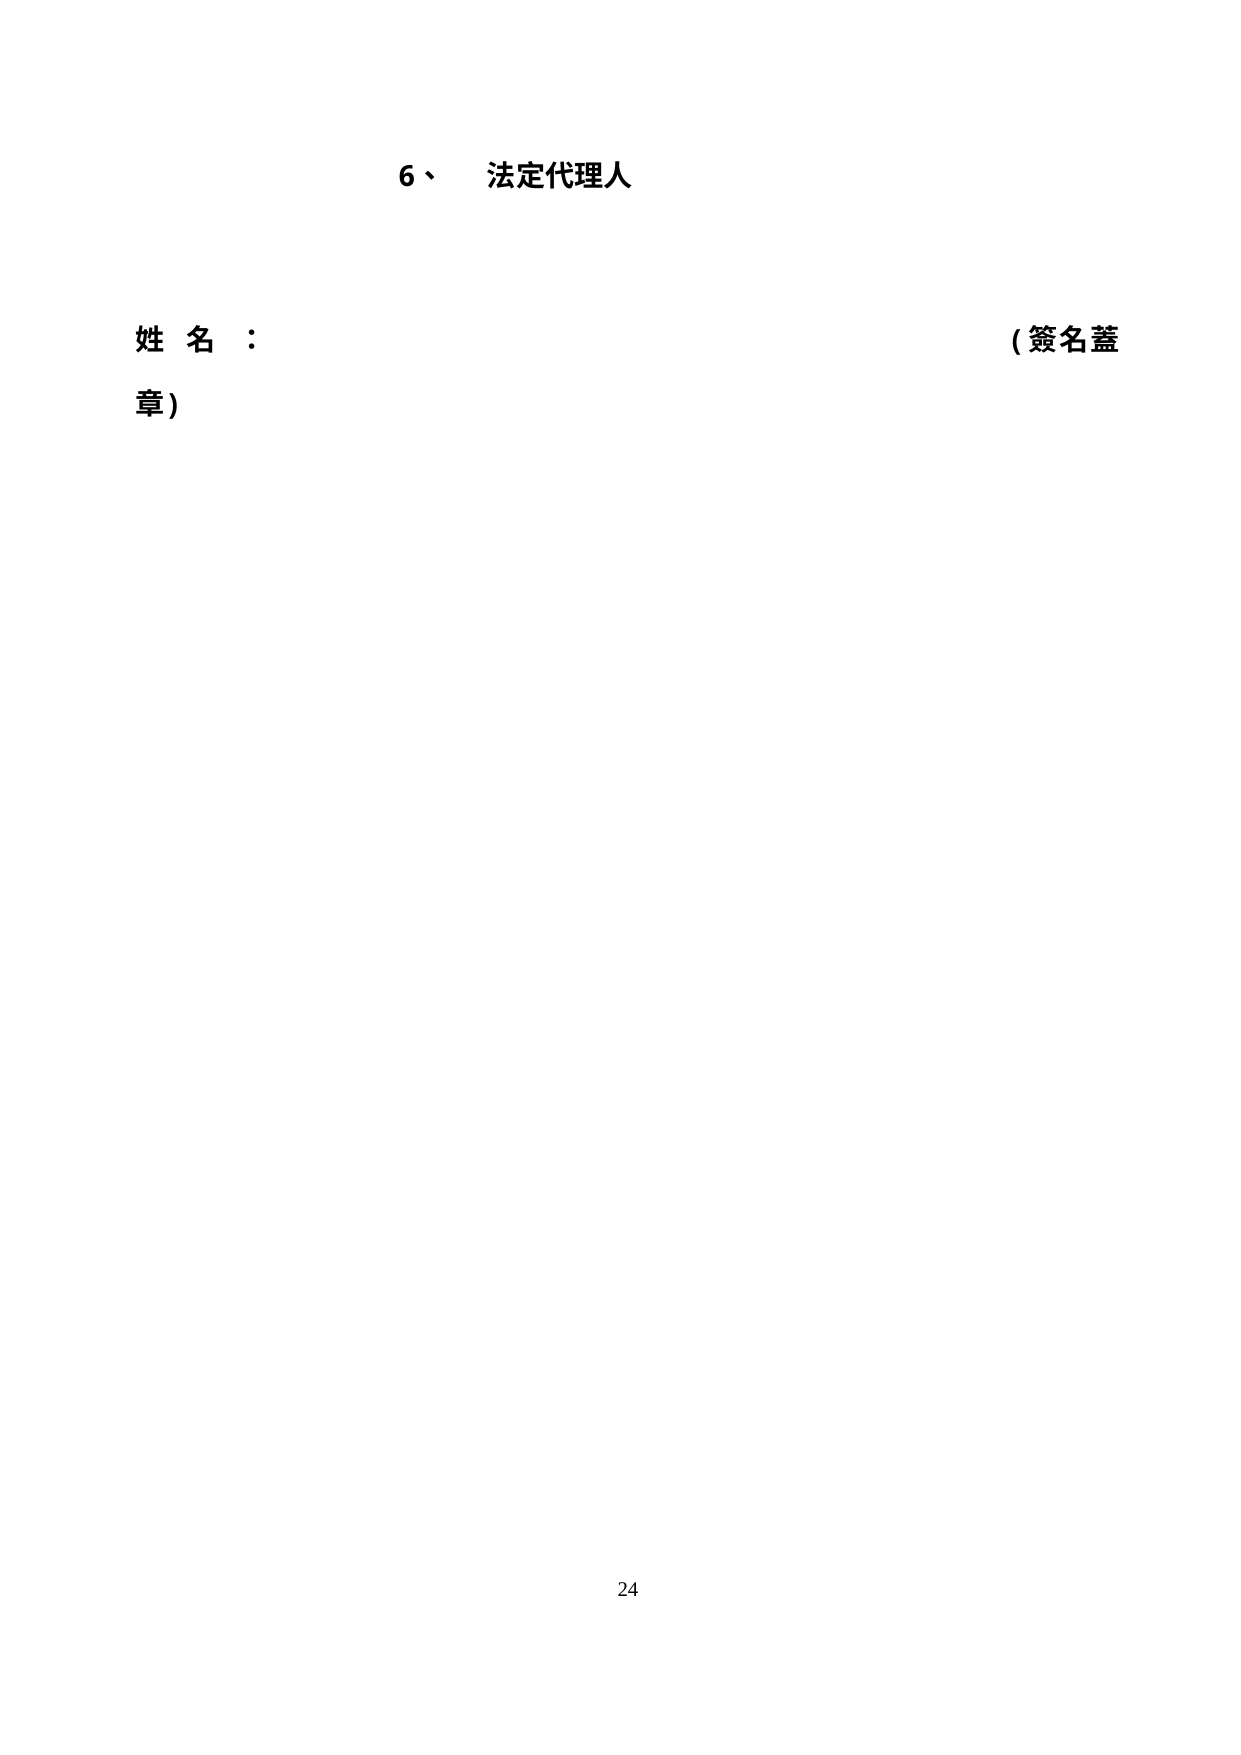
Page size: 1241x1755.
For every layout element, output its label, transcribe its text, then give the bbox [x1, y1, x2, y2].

text 姓名： (簽名蓋章) [135, 317, 1120, 423]
subtitle 法定代理人 [398, 152, 1120, 194]
